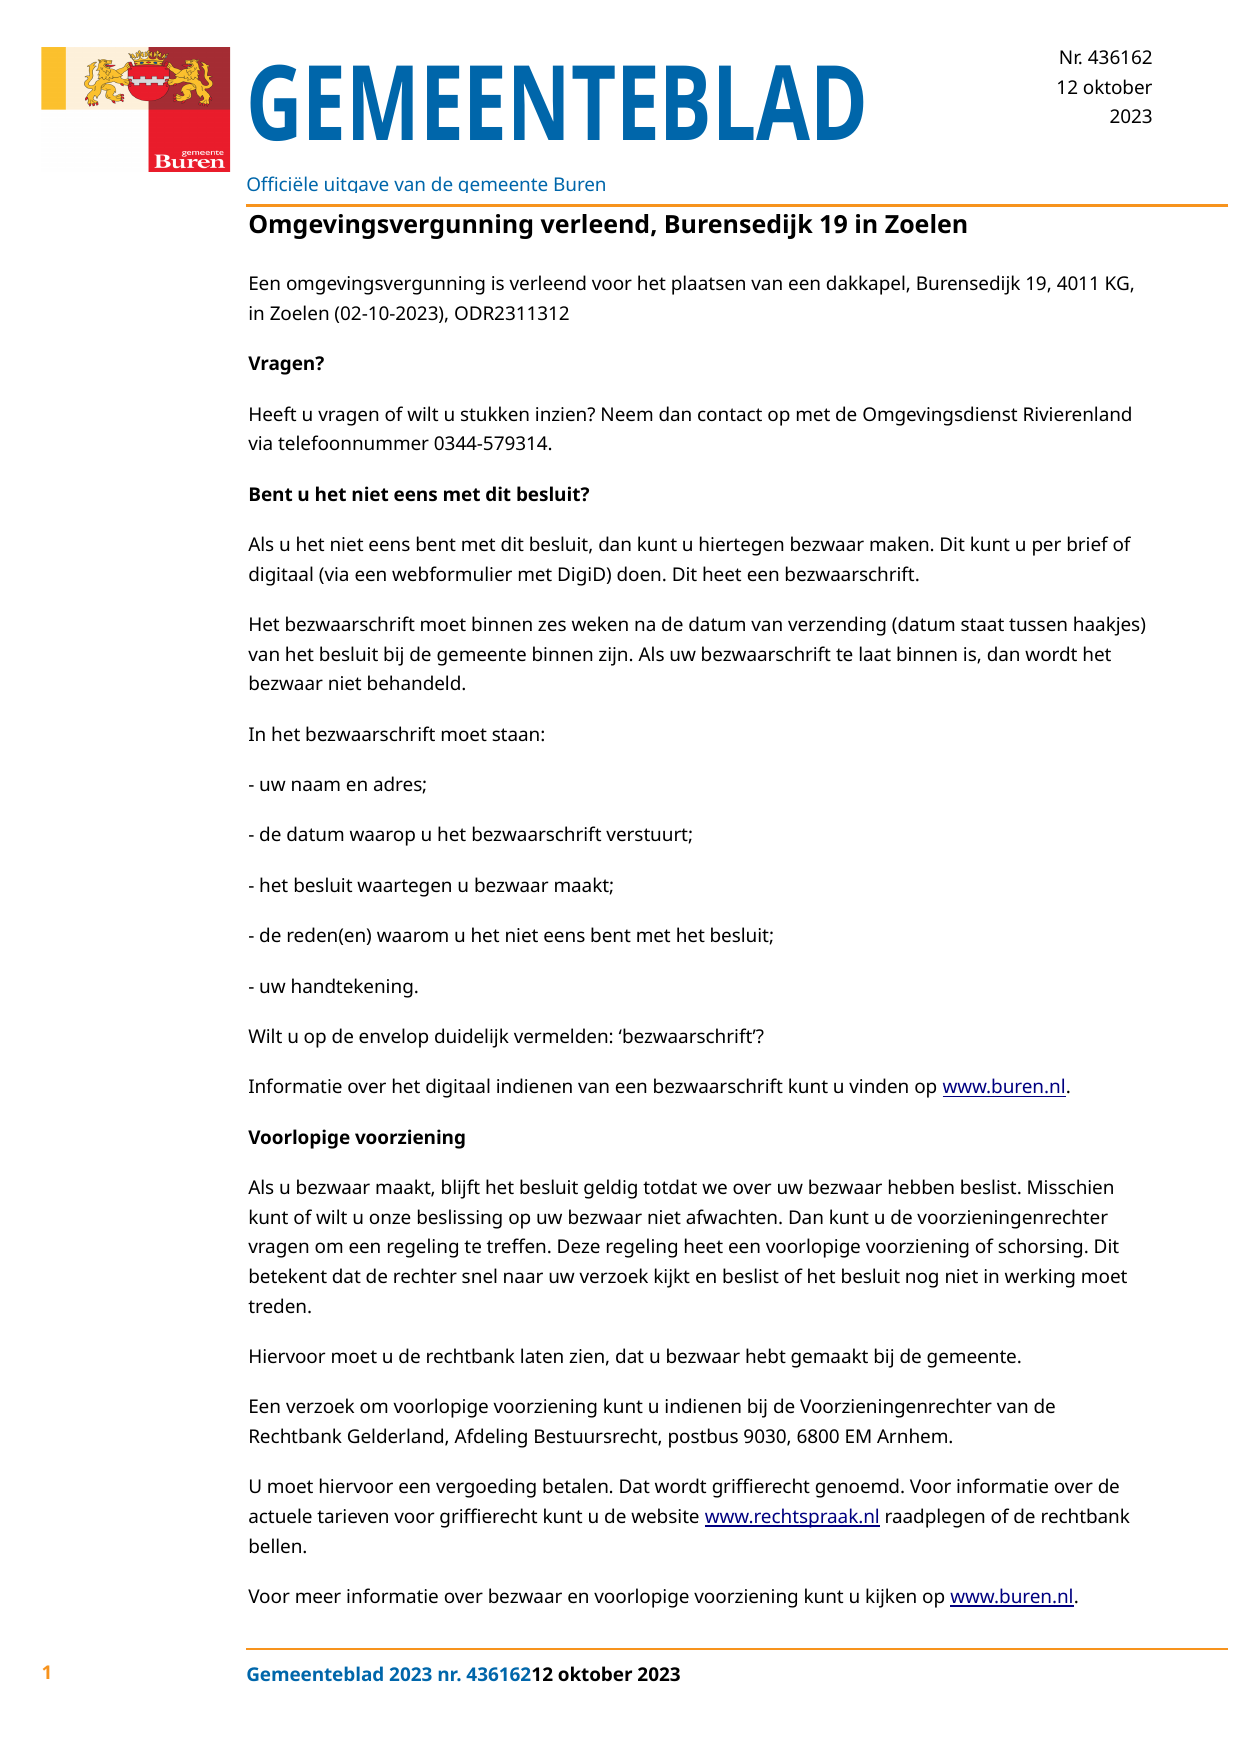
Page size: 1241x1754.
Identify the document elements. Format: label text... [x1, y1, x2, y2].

text U moet hiervoor een vergoeding betalen. Dat wordt griffierecht genoemd. Voor informatie over de actuele tarieven voor griffierecht kunt u de website www.rechtspraak.nl raadplegen of de rechtbank bellen. [248, 1474, 1152, 1558]
text Voor meer informatie over bezwaar en voorlopige voorziening kunt u kijken op www.buren.nl. [248, 1583, 1152, 1609]
text Wilt u op de envelop duidelijk vermelden: ‘bezwaarschrift’? [248, 1023, 1152, 1049]
text Het bezwaarschrift moet binnen zes weken na de datum van verzending (datum staat tussen haakjes) van het besluit bij de gemeente binnen zijn. Als uw bezwaarschrift te laat binnen is, dan wordt het bezwaar niet behandeld. [248, 611, 1152, 696]
text - de reden(en) waarom u het niet eens bent met het besluit; [248, 922, 1152, 948]
text Informatie over het digitaal indienen van een bezwaarschrift kunt u vinden op www.buren.nl. [248, 1074, 1152, 1099]
text Omgevingsvergunning verleend, Burensedijk 19 in Zoelen [248, 207, 1152, 241]
text Een omgevingsvergunning is verleend voor het plaatsen van een dakkapel, Burensedijk 19, 4011 KG, in Zoelen (02-10-2023), ODR2311312 [248, 270, 1152, 326]
picture [41, 47, 231, 172]
text - uw naam en adres; [248, 771, 1152, 797]
text Als u bezwaar maakt, blijft het besluit geldig totdat we over uw bezwaar hebben beslist. Misschien kunt of wilt u onze beslissing op uw bezwaar niet afwachten. Dan kunt u de voorzieningenrechter vragen om een regeling te treffen. Deze regeling heet een voorlopige voorziening of schorsing. Dit betekent dat de rechter snel naar uw verzoek kijkt en beslist of het besluit nog niet in werking moet treden. [248, 1174, 1152, 1318]
text Heeft u vragen of wilt u stukken inzien? Neem dan contact op met de Omgevingsdienst Rivierenland via telefoonnummer 0344-579314. [248, 401, 1152, 456]
text - uw handtekening. [248, 973, 1152, 998]
text Voorlopige voorziening [248, 1124, 1152, 1150]
text In het bezwaarschrift moet staan: [248, 721, 1152, 746]
text Een verzoek om voorlopige voorziening kunt u indienen bij de Voorzieningenrechter van de Rechtbank Gelderland, Afdeling Bestuursrecht, postbus 9030, 6800 EM Arnhem. [248, 1394, 1152, 1449]
text - de datum waarop u het bezwaarschrift verstuurt; [248, 822, 1152, 847]
text Bent u het niet eens met dit besluit? [248, 481, 1152, 506]
text Als u het niet eens bent met dit besluit, dan kunt u hiertegen bezwaar maken. Dit kunt u per brief of digitaal (via een webformulier met DigiD) doen. Dit heet een bezwaarschrift. [248, 531, 1152, 586]
text Vragen? [248, 350, 1152, 376]
text Hiervoor moet u de rechtbank laten zien, dat u bezwaar hebt gemaakt bij de gemeente. [248, 1343, 1152, 1369]
text - het besluit waartegen u bezwaar maakt; [248, 872, 1152, 898]
